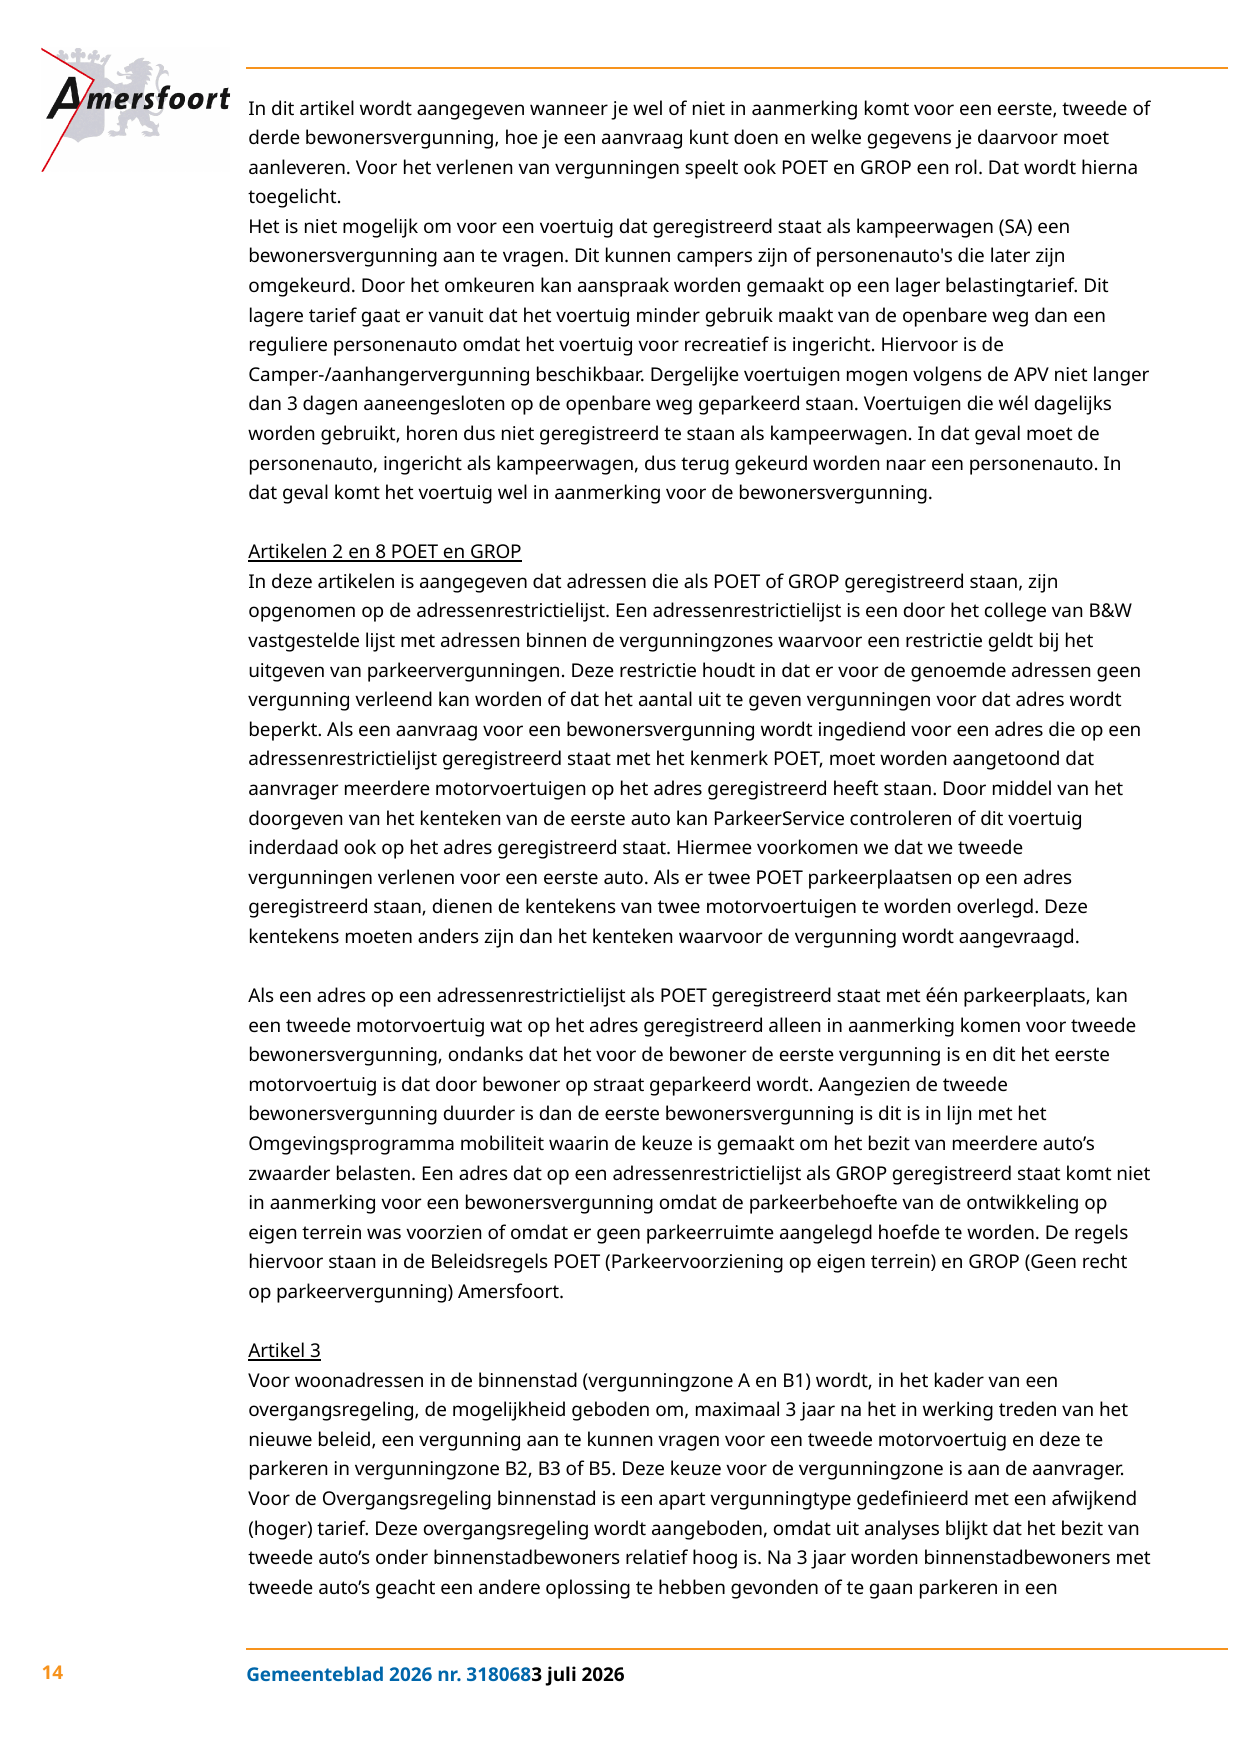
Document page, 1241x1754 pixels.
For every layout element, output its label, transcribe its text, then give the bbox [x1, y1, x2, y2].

text Het is niet mogelijk om voor een voertuig dat geregistreerd staat als kampeerwagen (SA) een bewonersvergunning aan te vragen. Dit kunnen campers zijn of personenauto's die later zijn omgekeurd. Door het omkeuren kan aanspraak worden gemaakt op een lager belastingtarief. Dit lagere tarief gaat er vanuit dat het voertuig minder gebruik maakt van de openbare weg dan een reguliere personenauto omdat het voertuig voor recreatief is ingericht. Hiervoor is de Camper-/aanhangervergunning beschikbaar. Dergelijke voertuigen mogen volgens de APV niet langer dan 3 dagen aaneengesloten op de openbare weg geparkeerd staan. Voertuigen die wél dagelijks worden gebruikt, horen dus niet geregistreerd te staan als kampeerwagen. In dat geval moet de personenauto, ingericht als kampeerwagen, dus terug gekeurd worden naar een personenauto. In dat geval komt het voertuig wel in aanmerking voor de bewonersvergunning. [248, 213, 1152, 505]
text Artikel 3 [248, 1337, 1152, 1363]
text In deze artikelen is aangegeven dat adressen die als POET of GROP geregistreerd staan, zijn opgenomen op de adressenrestrictielijst. Een adressenrestrictielijst is een door het college van B&W vastgestelde lijst met adressen binnen de vergunningzones waarvoor een restrictie geldt bij het uitgeven van parkeervergunningen. Deze restrictie houdt in dat er voor de genoemde adressen geen vergunning verleend kan worden of dat het aantal uit te geven vergunningen voor dat adres wordt beperkt. Als een aanvraag voor een bewonersvergunning wordt ingediend voor een adres die op een adressenrestrictielijst geregistreerd staat met het kenmerk POET, moet worden aangetoond dat aanvrager meerdere motorvoertuigen op het adres geregistreerd heeft staan. Door middel van het doorgeven van het kenteken van de eerste auto kan ParkeerService controleren of dit voertuig inderdaad ook op het adres geregistreerd staat. Hiermee voorkomen we dat we tweede vergunningen verlenen voor een eerste auto. Als er twee POET parkeerplaatsen op een adres geregistreerd staan, dienen de kentekens van twee motorvoertuigen te worden overlegd. Deze kentekens moeten anders zijn dan het kenteken waarvoor de vergunning wordt aangevraagd. [248, 568, 1152, 949]
text Als een adres op een adressenrestrictielijst als POET geregistreerd staat met één parkeerplaats, kan een tweede motorvoertuig wat op het adres geregistreerd alleen in aanmerking komen voor tweede bewonersvergunning, ondanks dat het voor de bewoner de eerste vergunning is en dit het eerste motorvoertuig is dat door bewoner op straat geparkeerd wordt. Aangezien de tweede bewonersvergunning duurder is dan de eerste bewonersvergunning is dit is in lijn met het Omgevingsprogramma mobiliteit waarin de keuze is gemaakt om het bezit van meerdere auto’s zwaarder belasten. Een adres dat op een adressenrestrictielijst als GROP geregistreerd staat komt niet in aanmerking voor een bewonersvergunning omdat de parkeerbehoefte van de ontwikkeling op eigen terrein was voorzien of omdat er geen parkeerruimte aangelegd hoefde te worden. De regels hiervoor staan in de Beleidsregels POET (Parkeervoorziening op eigen terrein) en GROP (Geen recht op parkeervergunning) Amersfoort. [248, 982, 1152, 1304]
text In dit artikel wordt aangegeven wanneer je wel of niet in aanmerking komt voor een eerste, tweede of derde bewonersvergunning, hoe je een aanvraag kunt doen en welke gegevens je daarvoor moet aanleveren. Voor het verlenen van vergunningen speelt ook POET en GROP een rol. Dat wordt hierna toegelicht. [248, 95, 1152, 209]
picture [41, 47, 231, 172]
text Voor woonadressen in de binnenstad (vergunningzone A en B1) wordt, in het kader van een overgangsregeling, de mogelijkheid geboden om, maximaal 3 jaar na het in werking treden van het nieuwe beleid, een vergunning aan te kunnen vragen voor een tweede motorvoertuig en deze te parkeren in vergunningzone B2, B3 of B5. Deze keuze voor de vergunningzone is aan de aanvrager. Voor de Overgangsregeling binnenstad is een apart vergunningtype gedefinieerd met een afwijkend (hoger) tarief. Deze overgangsregeling wordt aangeboden, omdat uit analyses blijkt dat het bezit van tweede auto’s onder binnenstadbewoners relatief hoog is. Na 3 jaar worden binnenstadbewoners met tweede auto’s geacht een andere oplossing te hebben gevonden of te gaan parkeren in een [248, 1367, 1152, 1600]
text Artikelen 2 en 8 POET en GROP [248, 538, 1152, 564]
